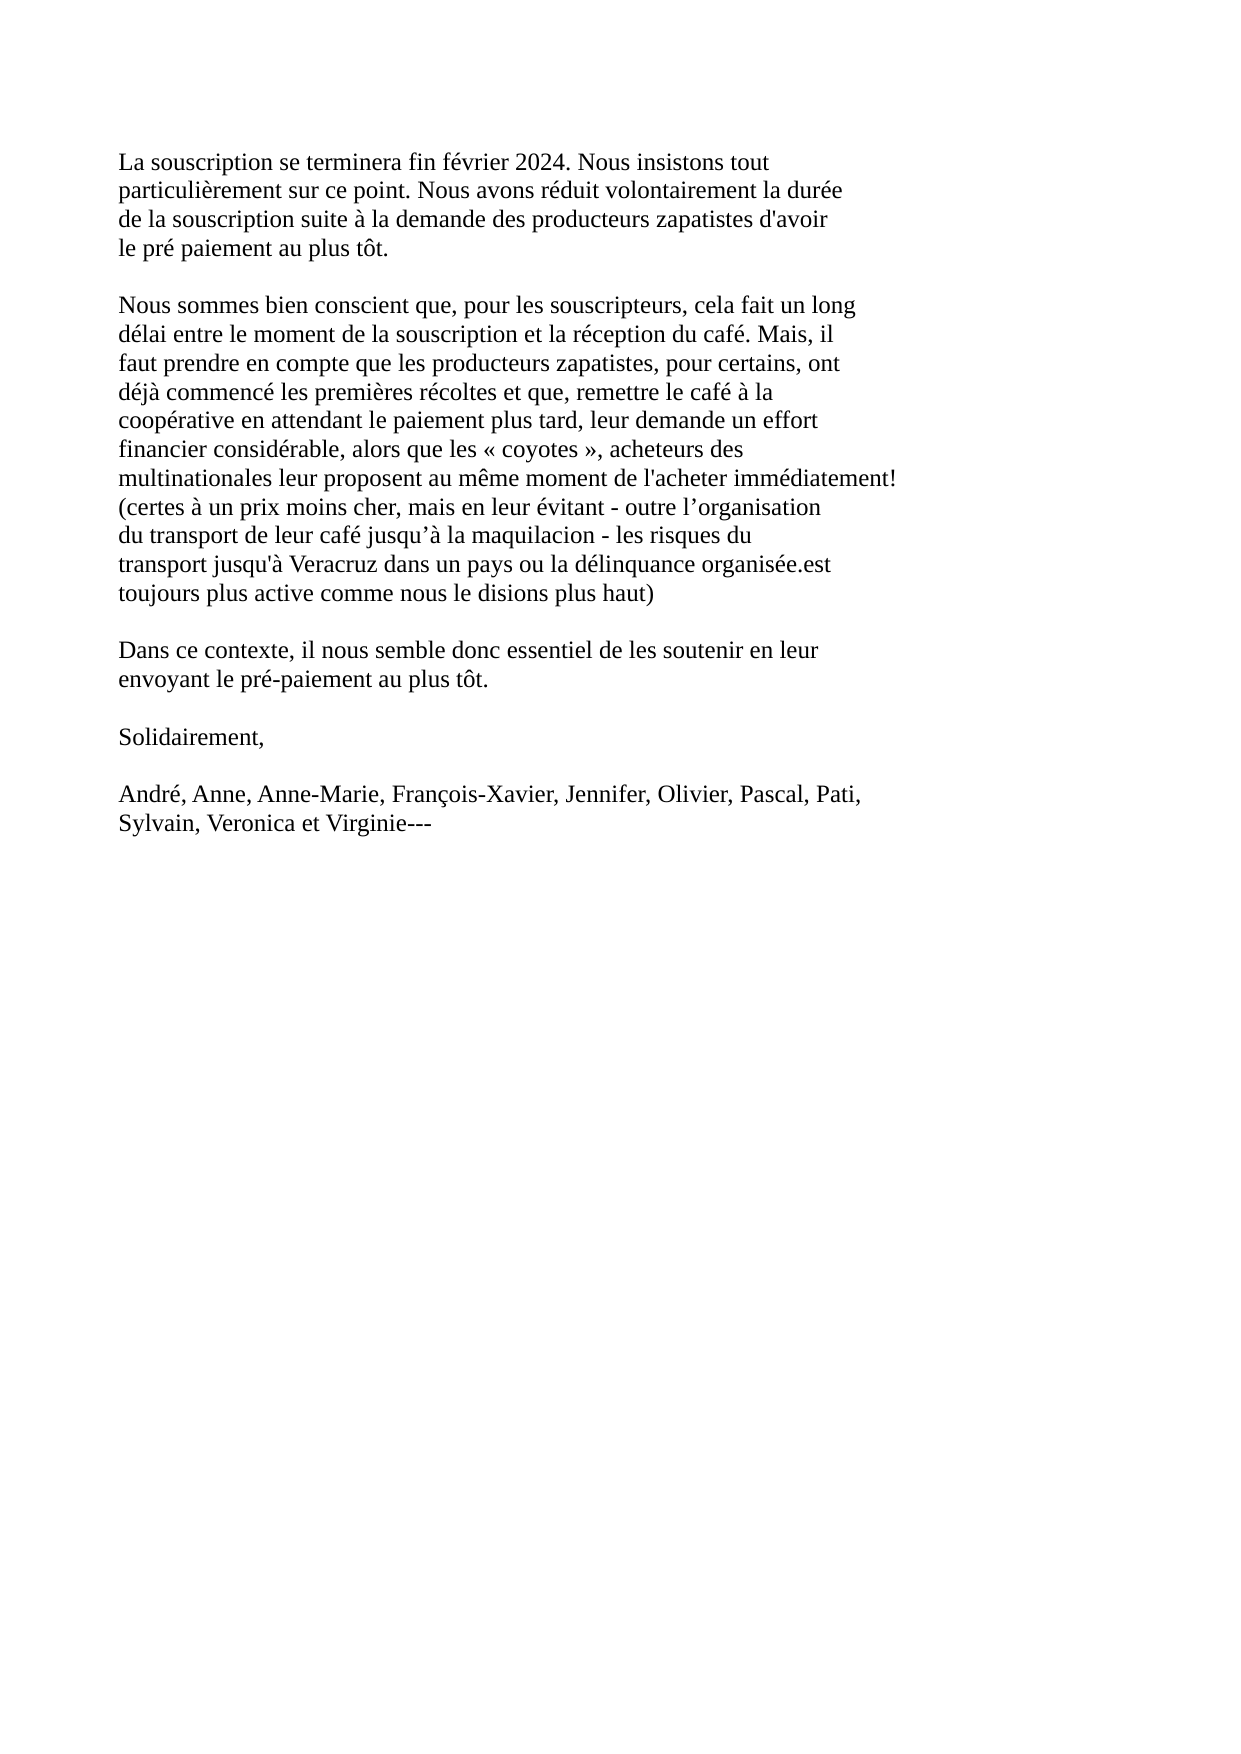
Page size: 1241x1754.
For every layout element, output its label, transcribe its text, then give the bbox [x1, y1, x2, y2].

text La souscription se terminera fin février 2024. Nous insistons tout particulièrement sur ce point. Nous avons réduit volontairement la durée de la souscription suite à la demande des producteurs zapatistes d'avoir le pré paiement au plus tôt. Nous sommes bien conscient que, pour les souscripteurs, cela fait un long délai entre le moment de la souscription et la réception du café. Mais, il faut prendre en compte que les producteurs zapatistes, pour certains, ont déjà commencé les premières récoltes et que, remettre le café à la coopérative en attendant le paiement plus tard, leur demande un effort financier considérable, alors que les « coyotes », acheteurs des multinationales leur proposent au même moment de l'acheter immédiatement! (certes à un prix moins cher, mais en leur évitant - outre l’organisation du transport de leur café jusqu’à la maquilacion - les risques du transport jusqu'à Veracruz dans un pays ou la délinquance organisée.est toujours plus active comme nous le disions plus haut) Dans ce contexte, il nous semble donc essentiel de les soutenir en leur envoyant le pré-paiement au plus tôt. [118, 118, 1122, 693]
text Solidairement, André, Anne, Anne-Marie, François-Xavier, Jennifer, Olivier, Pascal, Pati, Sylvain, Veronica et Virginie--- [118, 722, 1122, 866]
